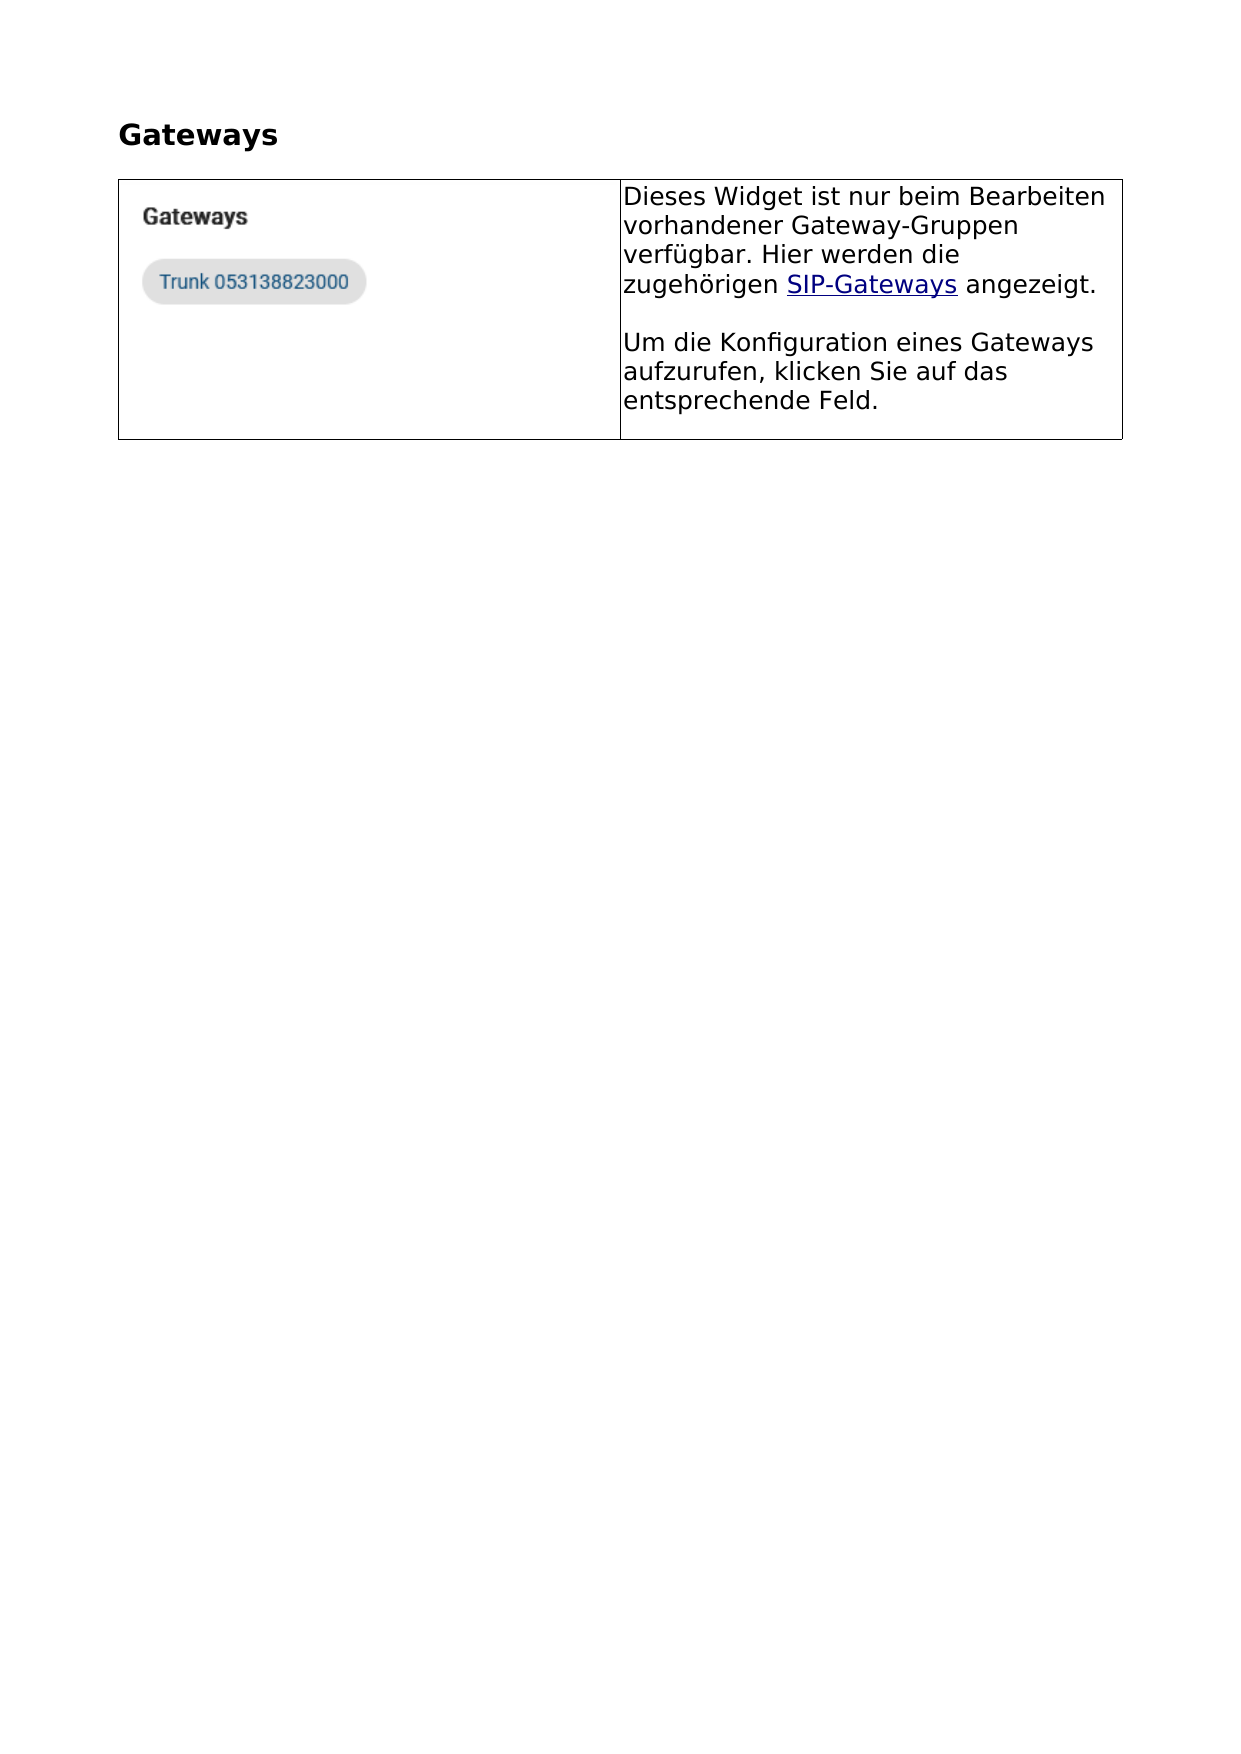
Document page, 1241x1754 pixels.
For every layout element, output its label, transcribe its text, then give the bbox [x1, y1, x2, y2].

table_header Dieses Widget ist nur beim Bearbeiten vorhandener Gateway-Gruppen verfügbar. Hier werden die zugehörigen SIP-Gateways angezeigt. Um die Konfiguration eines Gateways aufzurufen, klicken Sie auf das entsprechende Feld. [621, 180, 1122, 439]
picture [121, 182, 618, 436]
subtitle Gateways [118, 118, 1122, 152]
table_header [119, 180, 620, 439]
